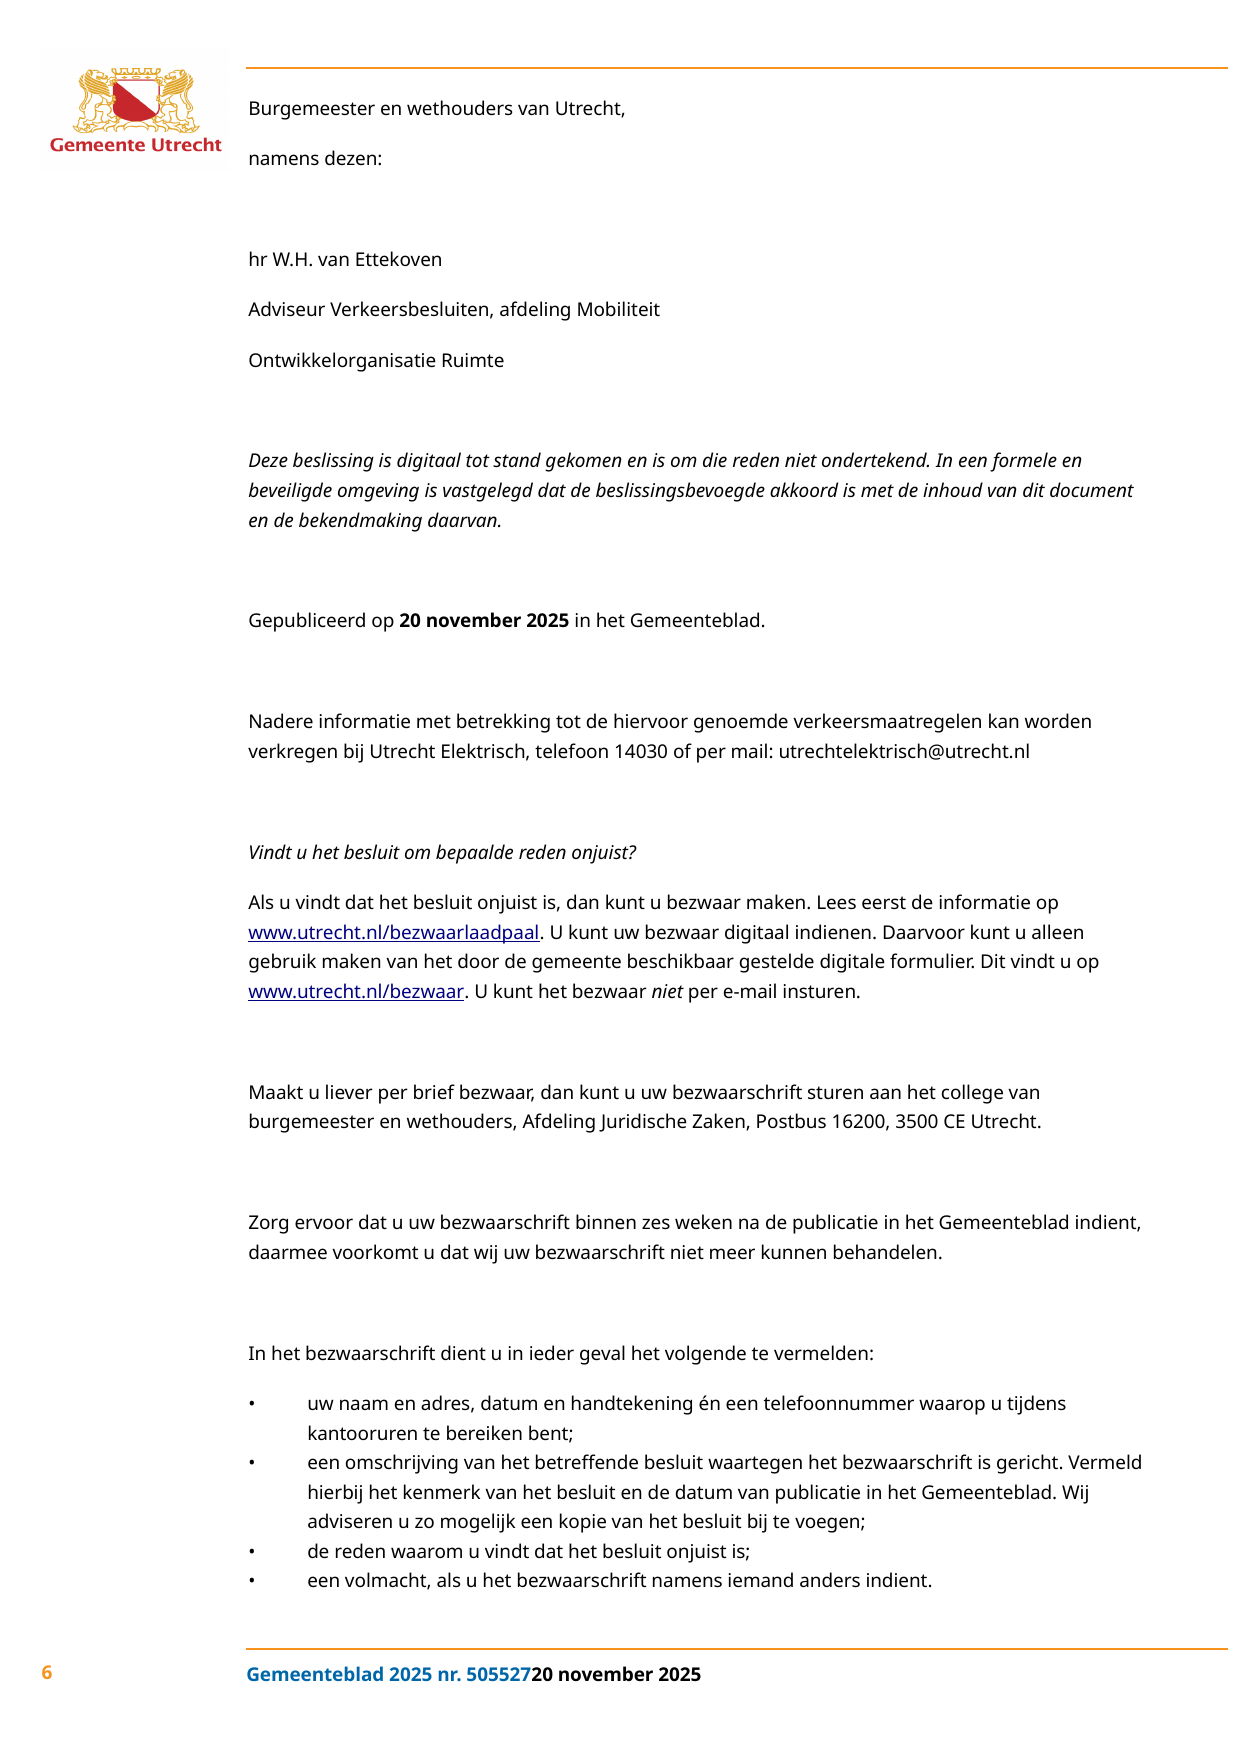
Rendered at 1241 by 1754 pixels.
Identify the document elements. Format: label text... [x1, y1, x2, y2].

list een volmacht, als u het bezwaarschrift namens iemand anders indient. [248, 1568, 1152, 1593]
text Vindt u het besluit om bepaalde reden onjuist? [248, 839, 1152, 865]
list uw naam en adres, datum en handtekening én een telefoonnummer waarop u tijdens kantooruren te bereiken bent; [248, 1390, 1152, 1446]
text Burgemeester en wethouders van Utrecht, [248, 95, 1152, 121]
text In het bezwaarschrift dient u in ieder geval het volgende te vermelden: [248, 1340, 1152, 1366]
text Zorg ervoor dat u uw bezwaarschrift binnen zes weken na de publicatie in het Gemeenteblad indient, daarmee voorkomt u dat wij uw bezwaarschrift niet meer kunnen behandelen. [248, 1209, 1152, 1265]
text Adviseur Verkeersbesluiten, afdeling Mobiliteit [248, 296, 1152, 322]
list de reden waarom u vindt dat het besluit onjuist is; [248, 1538, 1152, 1564]
text hr W.H. van Ettekoven [248, 246, 1152, 272]
text Nadere informatie met betrekking tot de hiervoor genoemde verkeersmaatregelen kan worden verkregen bij Utrecht Elektrisch, telefoon 14030 of per mail: utrechtelektrisch@utrecht.nl [248, 708, 1152, 764]
text Ontwikkelorganisatie Ruimte [248, 347, 1152, 373]
text Maakt u liever per brief bezwaar, dan kunt u uw bezwaarschrift sturen aan het college van burgemeester en wethouders, Afdeling Juridische Zaken, Postbus 16200, 3500 CE Utrecht. [248, 1079, 1152, 1134]
picture [41, 47, 231, 172]
text Gepubliceerd op 20 november 2025 in het Gemeenteblad. [248, 608, 1152, 633]
text Deze beslissing is digitaal tot stand gekomen en is om die reden niet ondertekend. In een formele en beveiligde omgeving is vastgelegd dat de beslissingsbevoegde akkoord is met de inhoud van dit document en de bekendmaking daarvan. [248, 448, 1152, 533]
list een omschrijving van het betreffende besluit waartegen het bezwaarschrift is gericht. Vermeld hierbij het kenmerk van het besluit en de datum van publicatie in het Gemeenteblad. Wij adviseren u zo mogelijk een kopie van het besluit bij te voegen; [248, 1449, 1152, 1534]
text Als u vindt dat het besluit onjuist is, dan kunt u bezwaar maken. Lees eerst de informatie op www.utrecht.nl/bezwaarlaadpaal. U kunt uw bezwaar digitaal indienen. Daarvoor kunt u alleen gebruik maken van het door de gemeente beschikbaar gestelde digitale formulier. Dit vindt u op www.utrecht.nl/bezwaar. U kunt het bezwaar niet per e-mail insturen. [248, 889, 1152, 1004]
text namens dezen: [248, 145, 1152, 171]
